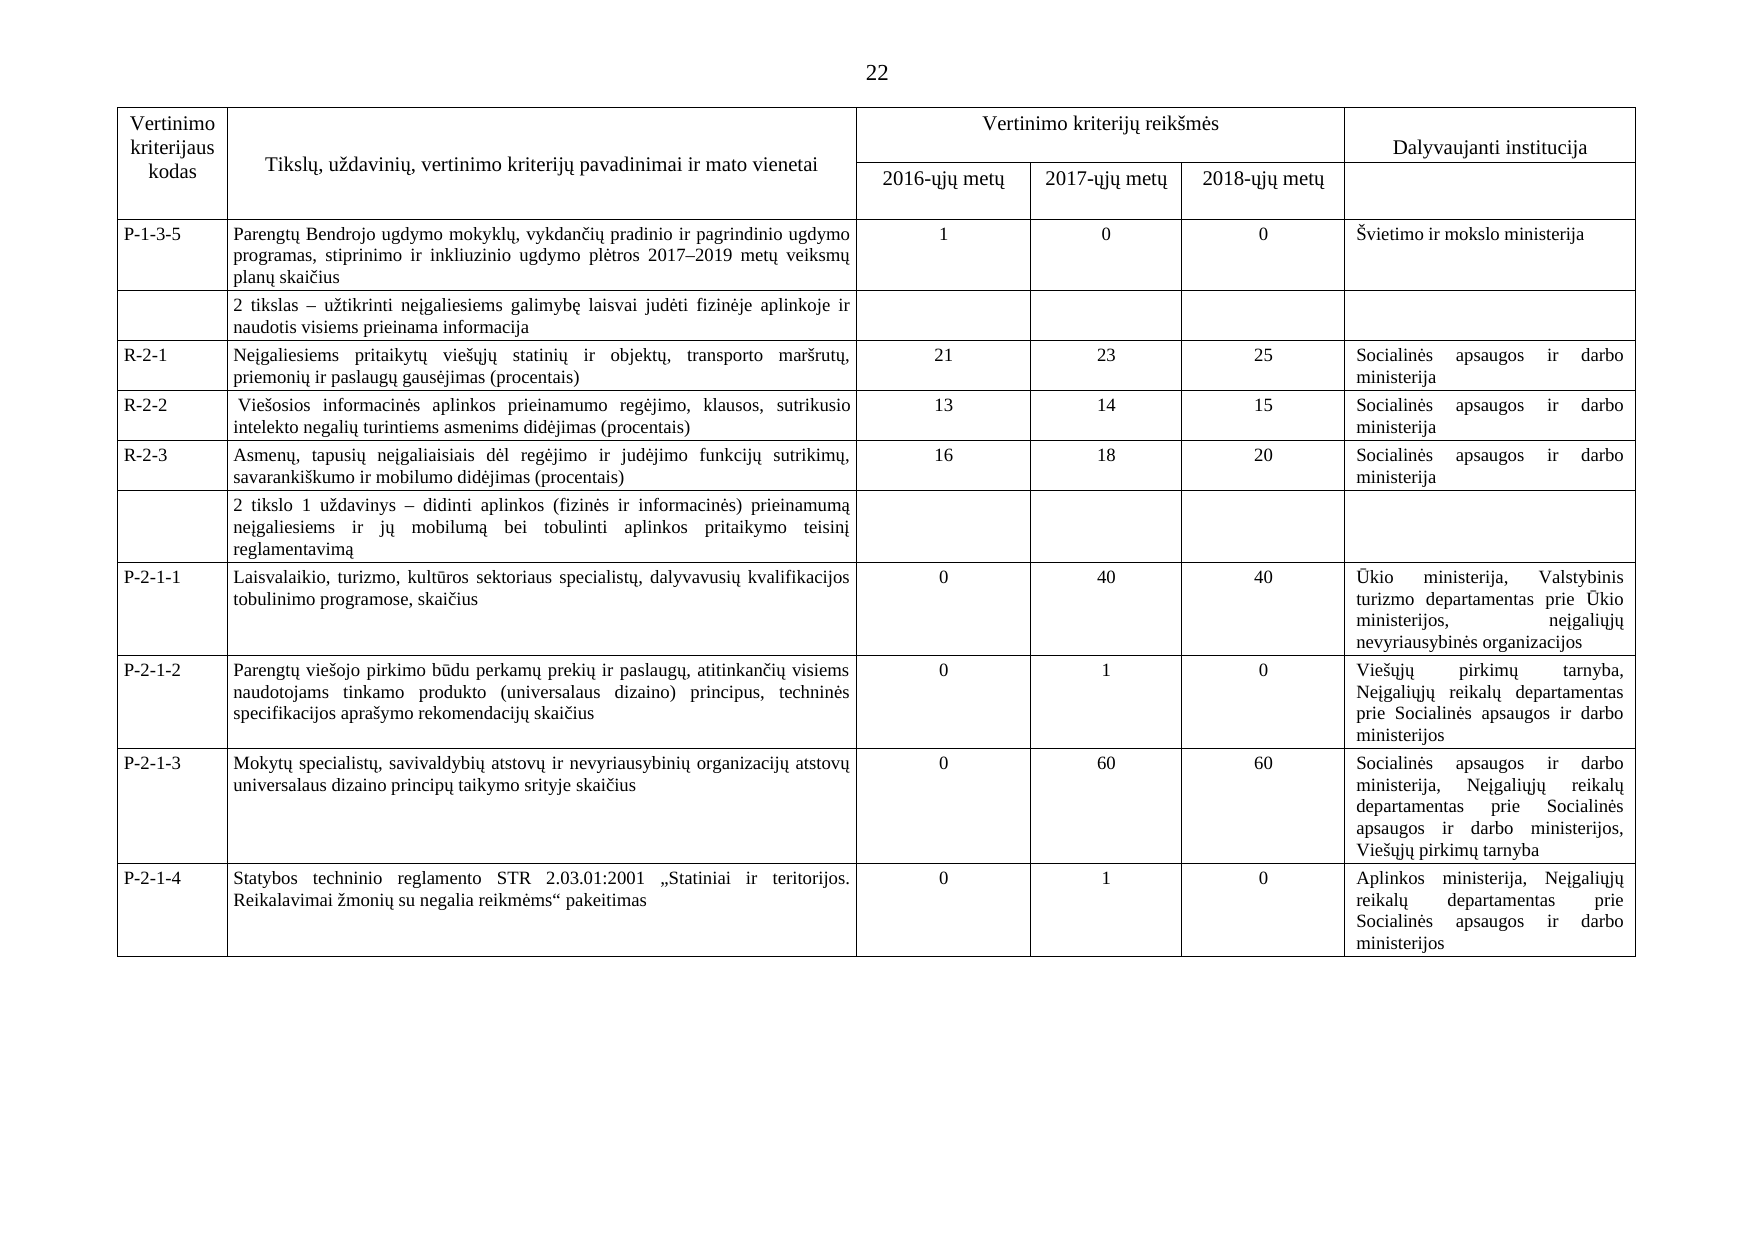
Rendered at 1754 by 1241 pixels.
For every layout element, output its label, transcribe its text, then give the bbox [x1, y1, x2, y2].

table_cell 0 [857, 563, 1030, 655]
table_cell 1 [1031, 656, 1181, 748]
table_cell [118, 291, 227, 340]
table_header Dalyvaujanti institucija [1345, 108, 1635, 162]
table_cell [1345, 291, 1635, 340]
table_cell 2 tikslo 1 uždavinys – didinti aplinkos (fizinės ir informacinės) prieinamumą neįgaliesiems ir jų mobilumą bei tobulinti aplinkos pritaikymo teisinį reglamentavimą [228, 491, 856, 562]
table_cell 0 [1182, 220, 1344, 290]
table_cell 2 tikslas – užtikrinti neįgaliesiems galimybę laisvai judėti fizinėje aplinkoje ir naudotis visiems prieinama informacija [228, 291, 856, 340]
table_cell [1182, 291, 1344, 340]
table_cell [1345, 163, 1635, 219]
table_cell Parengtų Bendrojo ugdymo mokyklų, vykdančių pradinio ir pagrindinio ugdymo programas, stiprinimo ir inkliuzinio ugdymo plėtros 2017–2019 metų veiksmų planų skaičius [228, 220, 856, 290]
table_cell P-1-3-5 [118, 220, 227, 290]
table_cell [1182, 491, 1344, 562]
table_cell 2018-ųjų metų [1182, 163, 1344, 219]
table_cell Ūkio ministerija, Valstybinis turizmo departamentas prie Ūkio ministerijos, neįgaliųjų nevyriausybinės organizacijos [1345, 563, 1635, 655]
table_cell Neįgaliesiems pritaikytų viešųjų statinių ir objektų, transporto maršrutų, priemonių ir paslaugų gausėjimas (procentais) [228, 341, 856, 390]
table_cell 20 [1182, 441, 1344, 490]
table_cell P-2-1-1 [118, 563, 227, 655]
table_cell [1031, 491, 1181, 562]
table_cell R-2-3 [118, 441, 227, 490]
table_cell 2016-ųjų metų [857, 163, 1030, 219]
table_cell [1345, 491, 1635, 562]
table_cell Parengtų viešojo pirkimo būdu perkamų prekių ir paslaugų, atitinkančių visiems naudotojams tinkamo produkto (universalaus dizaino) principus, techninės specifikacijos aprašymo rekomendacijų skaičius [228, 656, 856, 748]
table_cell Statybos techninio reglamento STR 2.03.01:2001 „Statiniai ir teritorijos. Reikalavimai žmonių su negalia reikmėms“ pakeitimas [228, 864, 856, 956]
table_cell 0 [857, 749, 1030, 863]
table_cell 14 [1031, 391, 1181, 440]
table_cell [1031, 291, 1181, 340]
table_cell 40 [1182, 563, 1344, 655]
table_cell 0 [1182, 656, 1344, 748]
table_cell P-2-1-2 [118, 656, 227, 748]
table_cell 0 [857, 864, 1030, 956]
table_cell 23 [1031, 341, 1181, 390]
table_cell 16 [857, 441, 1030, 490]
table_header Vertinimo kriterijaus kodas [118, 108, 227, 219]
table_cell 60 [1182, 749, 1344, 863]
table_cell 40 [1031, 563, 1181, 655]
table_cell P-2-1-3 [118, 749, 227, 863]
table_cell Aplinkos ministerija, Neįgaliųjų reikalų departamentas prie Socialinės apsaugos ir darbo ministerijos [1345, 864, 1635, 956]
table_cell 0 [1182, 864, 1344, 956]
table_cell Mokytų specialistų, savivaldybių atstovų ir nevyriausybinių organizacijų atstovų universalaus dizaino principų taikymo srityje skaičius [228, 749, 856, 863]
table_cell 18 [1031, 441, 1181, 490]
table_cell [857, 491, 1030, 562]
table_cell P-2-1-4 [118, 864, 227, 956]
table_header Tikslų, uždavinių, vertinimo kriterijų pavadinimai ir mato vienetai [228, 108, 856, 219]
table_cell Socialinės apsaugos ir darbo ministerija [1345, 441, 1635, 490]
table_cell 1 [1031, 864, 1181, 956]
table_cell Viešųjų pirkimų tarnyba, Neįgaliųjų reikalų departamentas prie Socialinės apsaugos ir darbo ministerijos [1345, 656, 1635, 748]
table_cell 0 [1031, 220, 1181, 290]
table_header Vertinimo kriterijų reikšmės [857, 108, 1344, 162]
table_cell 21 [857, 341, 1030, 390]
table_cell 60 [1031, 749, 1181, 863]
table_cell Švietimo ir mokslo ministerija [1345, 220, 1635, 290]
table_cell 13 [857, 391, 1030, 440]
table_cell Socialinės apsaugos ir darbo ministerija, Neįgaliųjų reikalų departamentas prie Socialinės apsaugos ir darbo ministerijos, Viešųjų pirkimų tarnyba [1345, 749, 1635, 863]
table_cell R-2-1 [118, 341, 227, 390]
table_cell [857, 291, 1030, 340]
table_cell Viešosios informacinės aplinkos prieinamumo regėjimo, klausos, sutrikusio intelekto negalių turintiems asmenims didėjimas (procentais) [228, 391, 856, 440]
table_cell 25 [1182, 341, 1344, 390]
table_cell 15 [1182, 391, 1344, 440]
table_cell Laisvalaikio, turizmo, kultūros sektoriaus specialistų, dalyvavusių kvalifikacijos tobulinimo programose, skaičius [228, 563, 856, 655]
table_cell Socialinės apsaugos ir darbo ministerija [1345, 341, 1635, 390]
table_cell 2017-ųjų metų [1031, 163, 1181, 219]
table_cell Socialinės apsaugos ir darbo ministerija [1345, 391, 1635, 440]
table_cell 1 [857, 220, 1030, 290]
table_cell R-2-2 [118, 391, 227, 440]
table_cell Asmenų, tapusių neįgaliaisiais dėl regėjimo ir judėjimo funkcijų sutrikimų, savarankiškumo ir mobilumo didėjimas (procentais) [228, 441, 856, 490]
table_cell 0 [857, 656, 1030, 748]
table_cell [118, 491, 227, 562]
